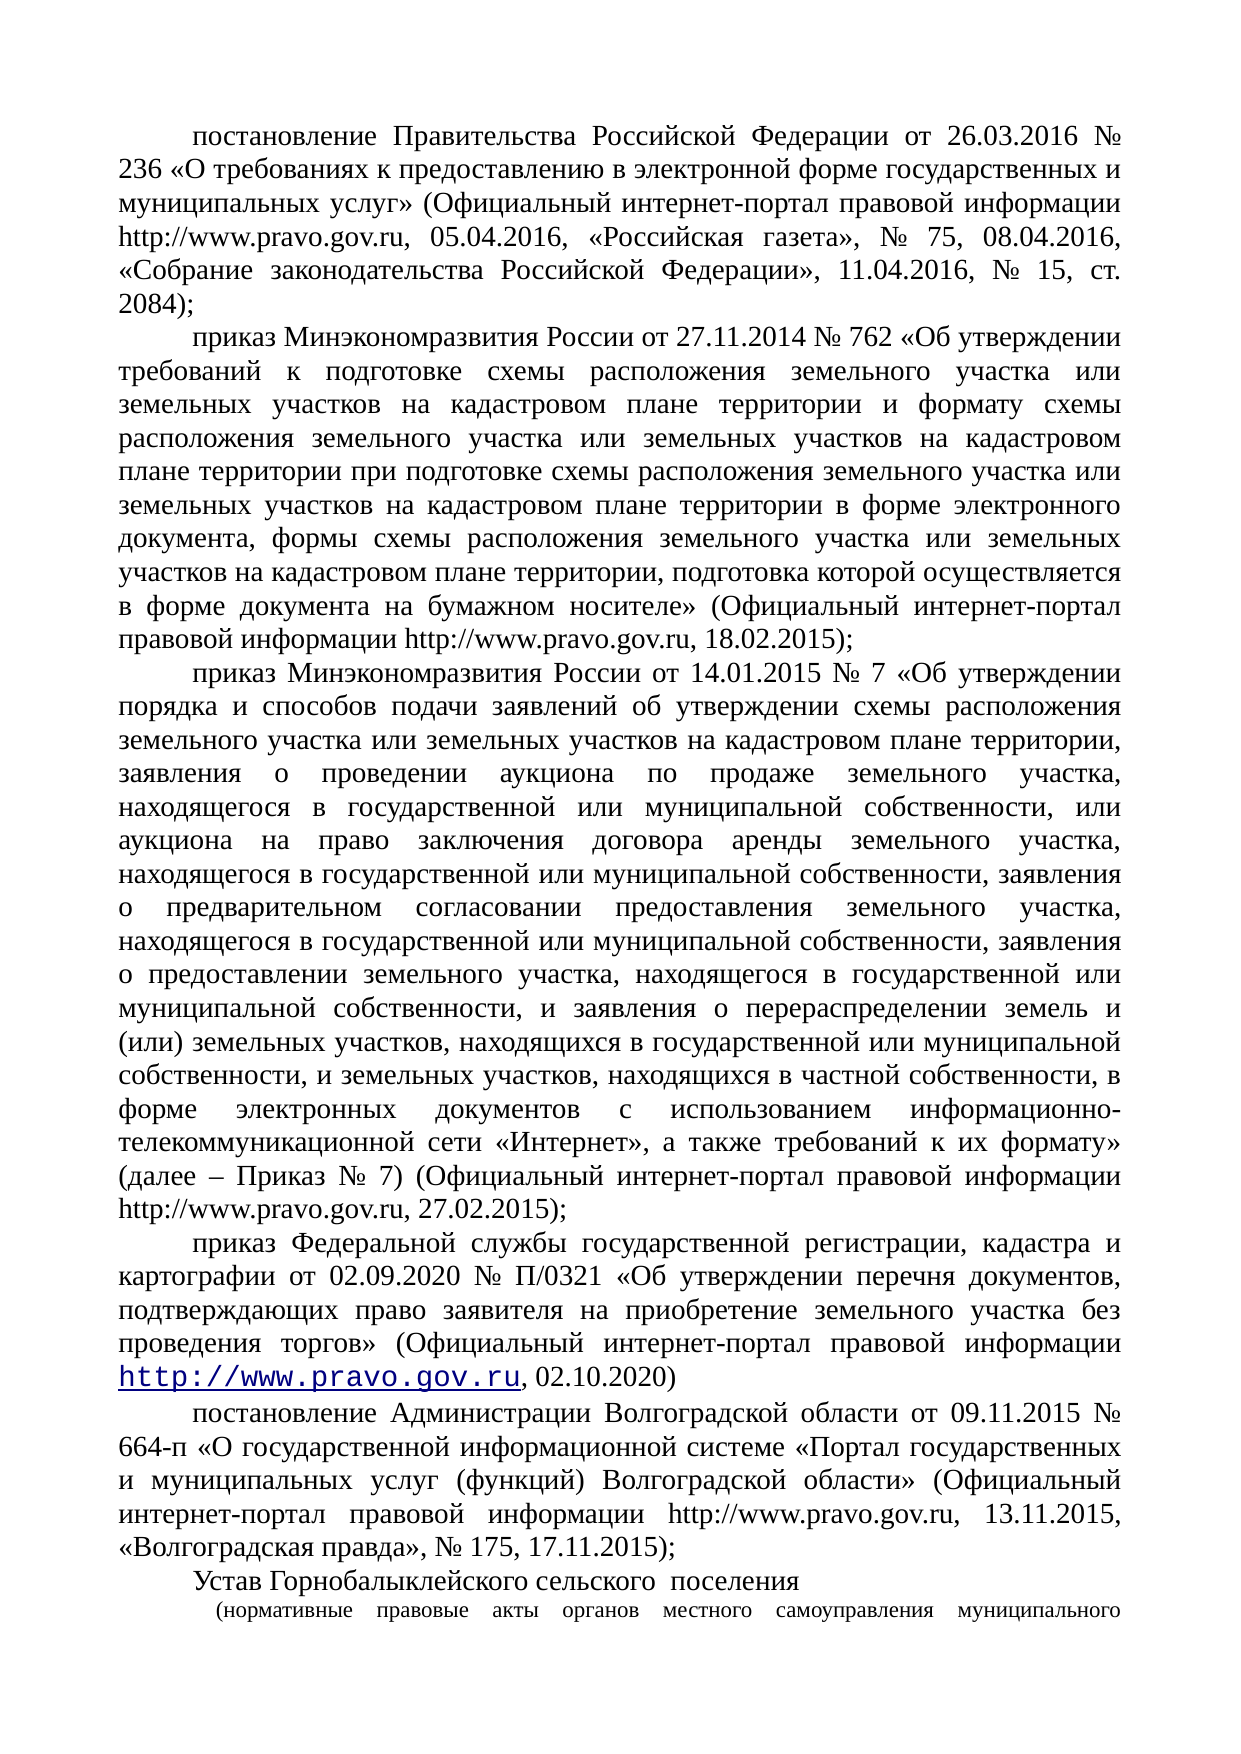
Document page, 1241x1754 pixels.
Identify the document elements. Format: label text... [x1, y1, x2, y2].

text приказ Минэкономразвития России от 14.01.2015 № 7 «Об утверждении порядка и способов подачи заявлений об утверждении схемы расположения земельного участка или земельных участков на кадастровом плане территории, заявления о проведении аукциона по продаже земельного участка, находящегося в государственной или муниципальной собственности, или аукциона на право заключения договора аренды земельного участка, находящегося в государственной или муниципальной собственности, заявления о предварительном согласовании предоставления земельного участка, находящегося в государственной или муниципальной собственности, заявления о предоставлении земельного участка, находящегося в государственной или муниципальной собственности, и заявления о перераспределении земель и (или) земельных участков, находящихся в государственной или муниципальной собственности, и земельных участков, находящихся в частной собственности, в форме электронных документов с использованием информационно-телекоммуникационной сети «Интернет», а также требований к их формату» (далее – Приказ № 7) (Официальный интернет-портал правовой информации http://www.pravo.gov.ru, 27.02.2015); [118, 655, 1122, 1225]
text Устав Горнобалыклейского сельского поселения [118, 1563, 1122, 1596]
text постановление Администрации Волгоградской области от 09.11.2015 № 664-п «О государственной информационной системе «Портал государственных и муниципальных услуг (функций) Волгоградской области» (Официальный интернет-портал правовой информации http://www.pravo.gov.ru, 13.11.2015, «Волгоградская правда», № 175, 17.11.2015); [118, 1395, 1122, 1563]
text (нормативные правовые акты органов местного самоуправления муниципального [118, 1596, 1122, 1623]
text приказ Федеральной службы государственной регистрации, кадастра и картографии от 02.09.2020 № П/0321 «Об утверждении перечня документов, подтверждающих право заявителя на приобретение земельного участка без проведения торгов» (Официальный интернет-портал правовой информации http://www.pravo.gov.ru, 02.10.2020) [118, 1225, 1122, 1395]
text приказ Минэкономразвития России от 27.11.2014 № 762 «Об утверждении требований к подготовке схемы расположения земельного участка или земельных участков на кадастровом плане территории и формату схемы расположения земельного участка или земельных участков на кадастровом плане территории при подготовке схемы расположения земельного участка или земельных участков на кадастровом плане территории в форме электронного документа, формы схемы расположения земельного участка или земельных участков на кадастровом плане территории, подготовка которой осуществляется в форме документа на бумажном носителе» (Официальный интернет-портал правовой информации http://www.pravo.gov.ru, 18.02.2015); [118, 319, 1122, 655]
text постановление Правительства Российской Федерации от 26.03.2016 № 236 «О требованиях к предоставлению в электронной форме государственных и муниципальных услуг» (Официальный интернет-портал правовой информации http://www.pravo.gov.ru, 05.04.2016, «Российская газета», № 75, 08.04.2016, «Собрание законодательства Российской Федерации», 11.04.2016, № 15, ст. 2084); [118, 118, 1122, 319]
